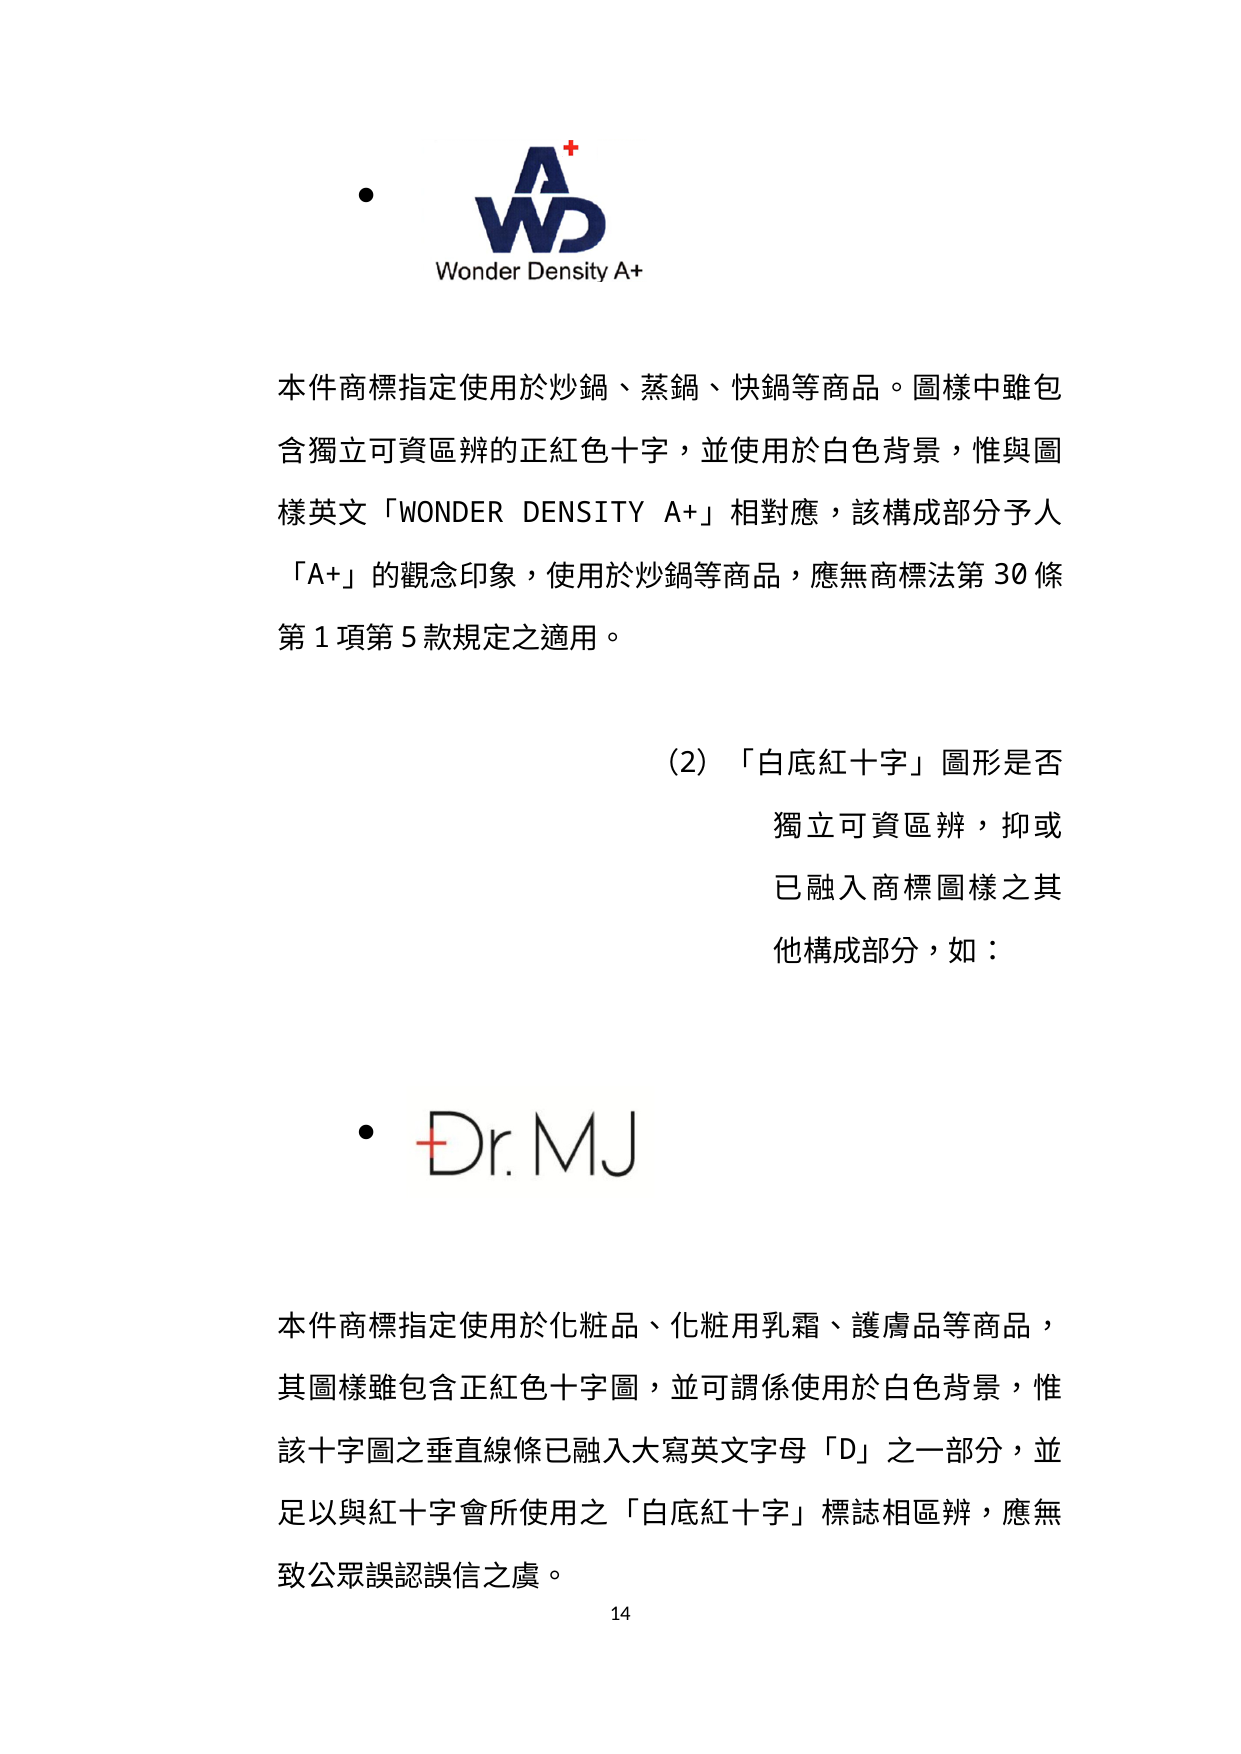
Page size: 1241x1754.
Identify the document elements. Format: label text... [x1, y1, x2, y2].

list 「白底紅十字」圖形是否獨立可資區辨，抑或已融入商標圖樣之其他構成部分，如： [650, 719, 1063, 969]
text 本件商標指定使用於炒鍋、蒸鍋、快鍋等商品。圖樣中雖包含獨立可資區辨的正紅色十字，並使用於白色背景，惟與圖樣英文「WONDER DENSITY A+」相對應，該構成部分予人「A+」的觀念印象，使用於炒鍋等商品，應無商標法第30條第1項第5款規定之適用。 [278, 344, 1063, 657]
text 本件商標指定使用於化粧品、化粧用乳霜、護膚品等商品，其圖樣雖包含正紅色十字圖，並可謂係使用於白色背景，惟該十字圖之垂直線條已融入大寫英文字母「D」之一部分，並足以與紅十字會所使用之「白底紅十字」標誌相區辨，應無致公眾誤認誤信之虞。 [278, 1282, 1063, 1594]
